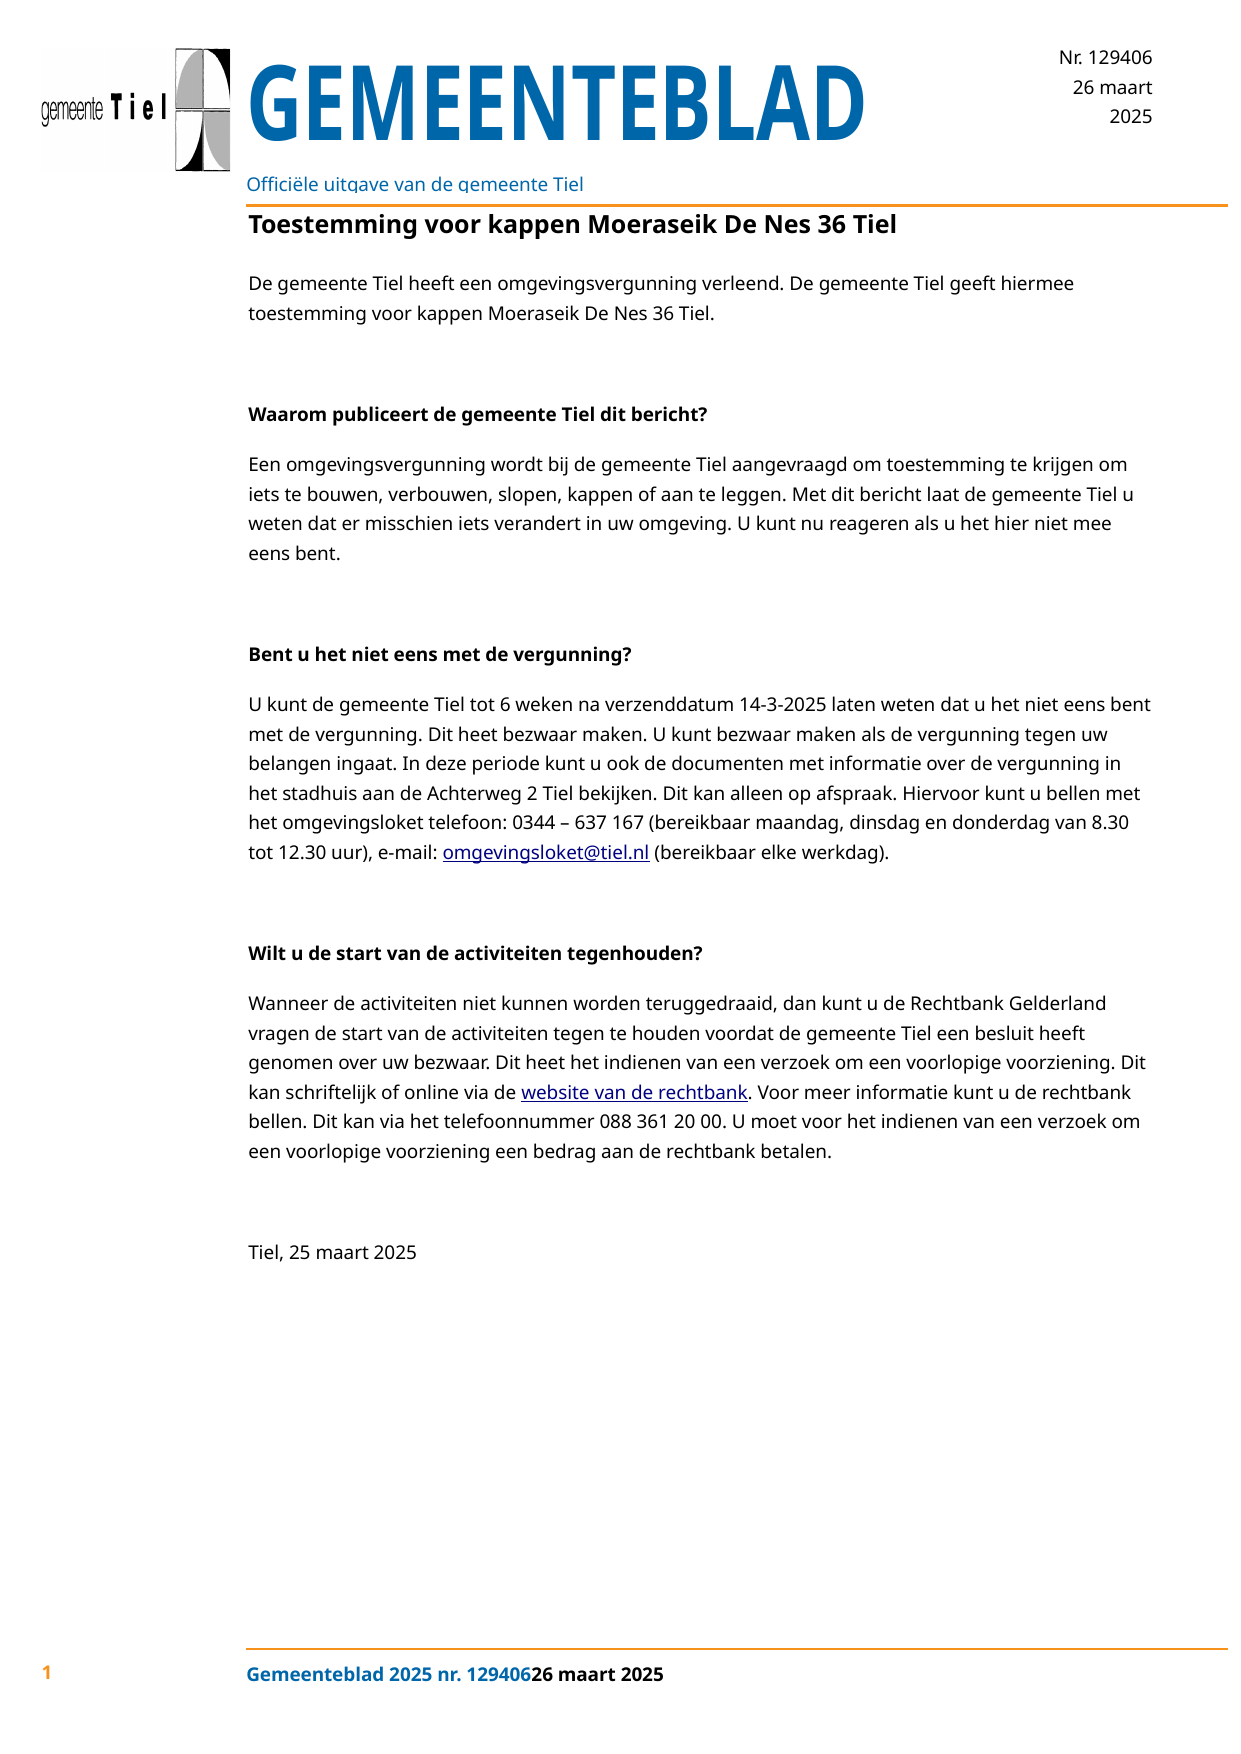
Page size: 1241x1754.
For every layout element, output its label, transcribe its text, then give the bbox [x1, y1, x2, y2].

text Wilt u de start van de activiteiten tegenhouden? [248, 940, 1152, 966]
picture [41, 47, 231, 172]
text De gemeente Tiel heeft een omgevingsvergunning verleend. De gemeente Tiel geeft hiermee toestemming voor kappen Moeraseik De Nes 36 Tiel. [248, 270, 1152, 326]
text Wanneer de activiteiten niet kunnen worden teruggedraaid, dan kunt u de Rechtbank Gelderland vragen de start van de activiteiten tegen te houden voordat de gemeente Tiel een besluit heeft genomen over uw bezwaar. Dit heet het indienen van een verzoek om een voorlopige voorziening. Dit kan schriftelijk of online via de website van de rechtbank. Voor meer informatie kunt u de rechtbank bellen. Dit kan via het telefoonnummer 088 361 20 00. U moet voor het indienen van een verzoek om een voorlopige voorziening een bedrag aan de rechtbank betalen. [248, 990, 1152, 1164]
text Toestemming voor kappen Moeraseik De Nes 36 Tiel [248, 207, 1152, 241]
text Een omgevingsvergunning wordt bij de gemeente Tiel aangevraagd om toestemming te krijgen om iets te bouwen, verbouwen, slopen, kappen of aan te leggen. Met dit bericht laat de gemeente Tiel u weten dat er misschien iets verandert in uw omgeving. U kunt nu reageren als u het hier niet mee eens bent. [248, 451, 1152, 566]
text Bent u het niet eens met de vergunning? [248, 641, 1152, 666]
text Tiel, 25 maart 2025 [248, 1239, 1152, 1265]
text U kunt de gemeente Tiel tot 6 weken na verzenddatum 14-3-2025 laten weten dat u het niet eens bent met de vergunning. Dit heet bezwaar maken. U kunt bezwaar maken als de vergunning tegen uw belangen ingaat. In deze periode kunt u ook de documenten met informatie over de vergunning in het stadhuis aan de Achterweg 2 Tiel bekijken. Dit kan alleen op afspraak. Hiervoor kunt u bellen met het omgevingsloket telefoon: 0344 – 637 167 (bereikbaar maandag, dinsdag en donderdag van 8.30 tot 12.30 uur), e-mail: omgevingsloket@tiel.nl (bereikbaar elke werkdag). [248, 691, 1152, 865]
text Waarom publiceert de gemeente Tiel dit bericht? [248, 401, 1152, 426]
